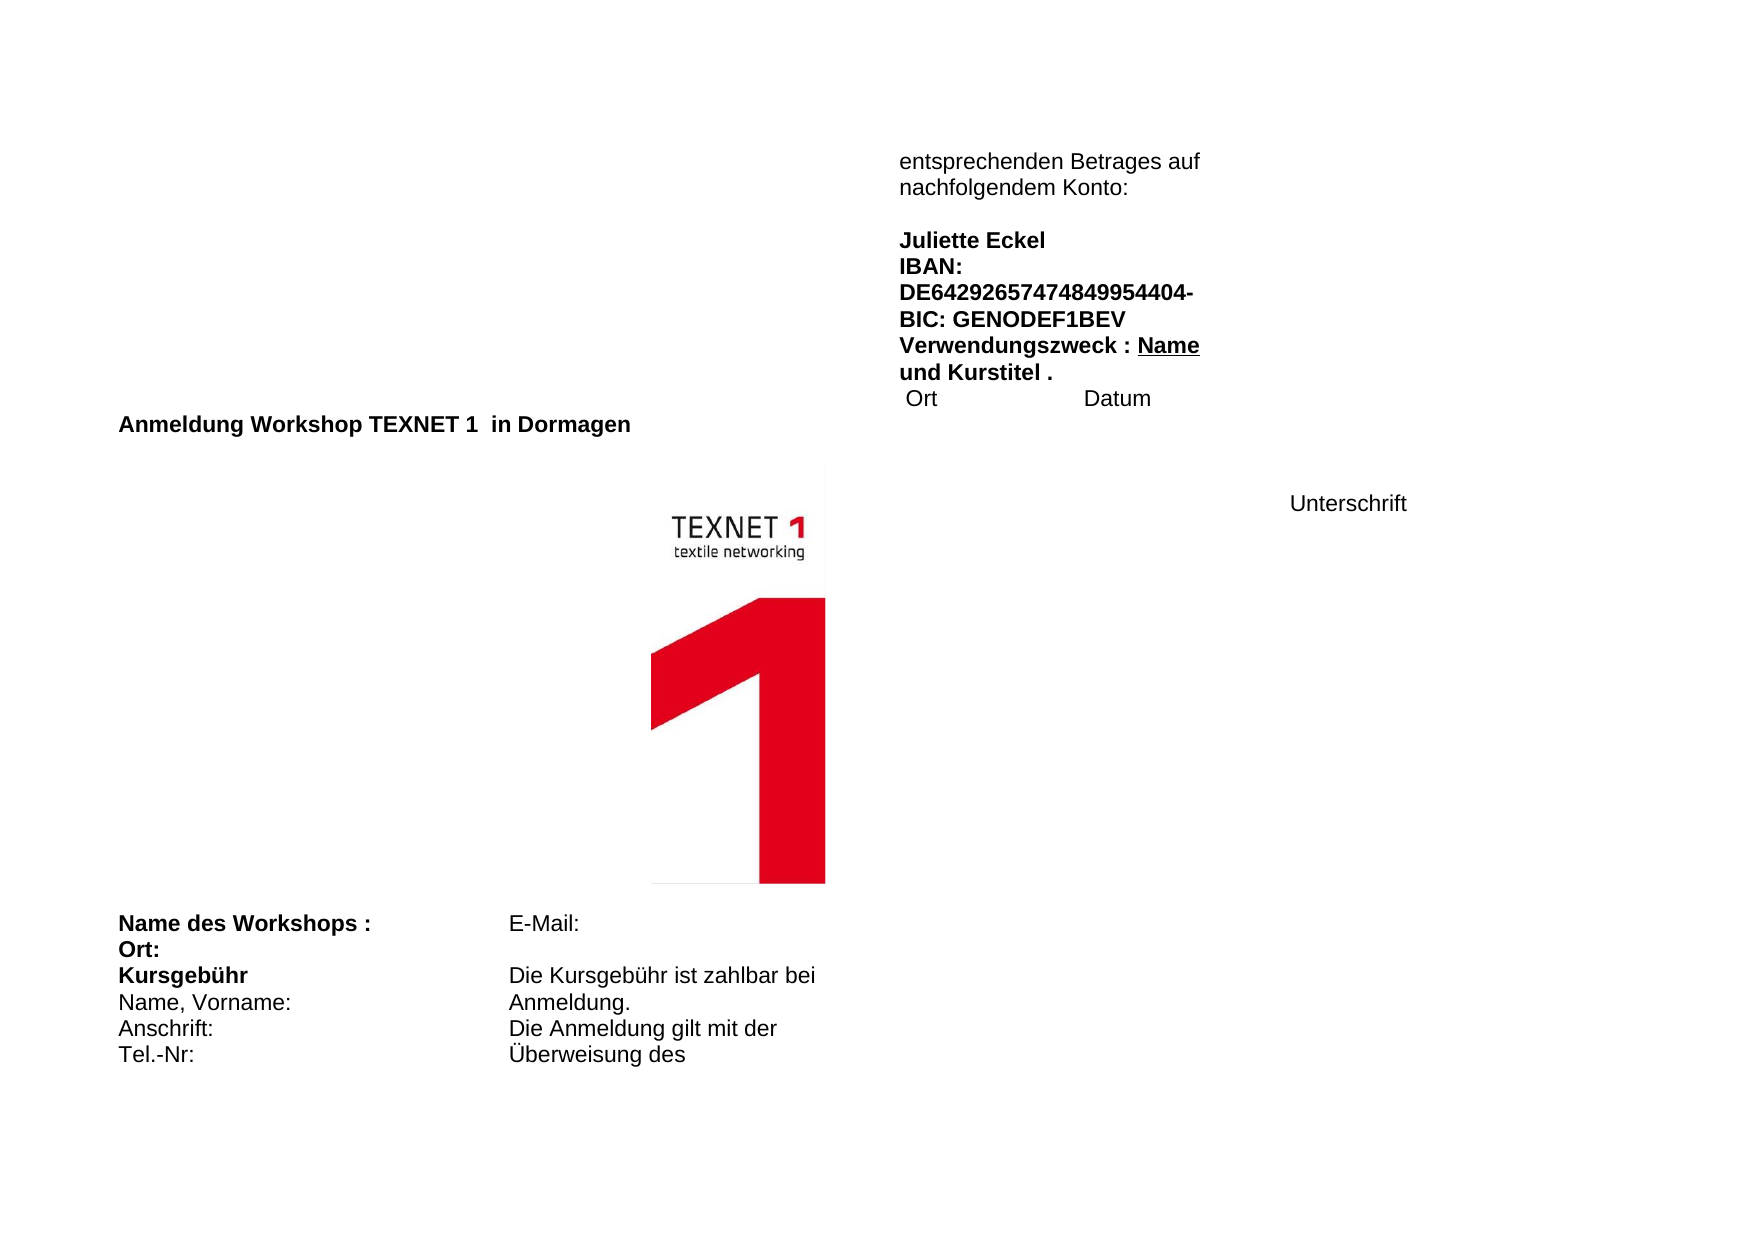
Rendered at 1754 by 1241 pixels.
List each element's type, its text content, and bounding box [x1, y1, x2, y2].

text Tel.-Nr: [118, 1041, 435, 1068]
text entsprechenden Betrages auf nachfolgendem Konto: [899, 148, 1216, 200]
text IBAN: DE64292657474849954404- BIC: GENODEF1BEV [899, 253, 1216, 332]
text Ort: [118, 936, 435, 962]
text Anmeldung Workshop TEXNET 1 in Dormagen [118, 411, 825, 437]
text Verwendungszweck : Name und Kurstitel . [899, 332, 1216, 385]
text E-Mail: [508, 909, 825, 936]
text Ort Datum [899, 385, 1216, 411]
text Die Kursgebühr ist zahlbar bei Anmeldung. [508, 962, 825, 1015]
text Kursgebühr [118, 962, 435, 988]
text Anschrift: [118, 1015, 435, 1041]
text Unterschrift [1289, 490, 1606, 517]
text Die Anmeldung gilt mit der Überweisung des [508, 1015, 825, 1068]
text Juliette Eckel [899, 227, 1216, 253]
text Name, Vorname: [118, 988, 435, 1015]
text Name des Workshops : [118, 909, 435, 936]
